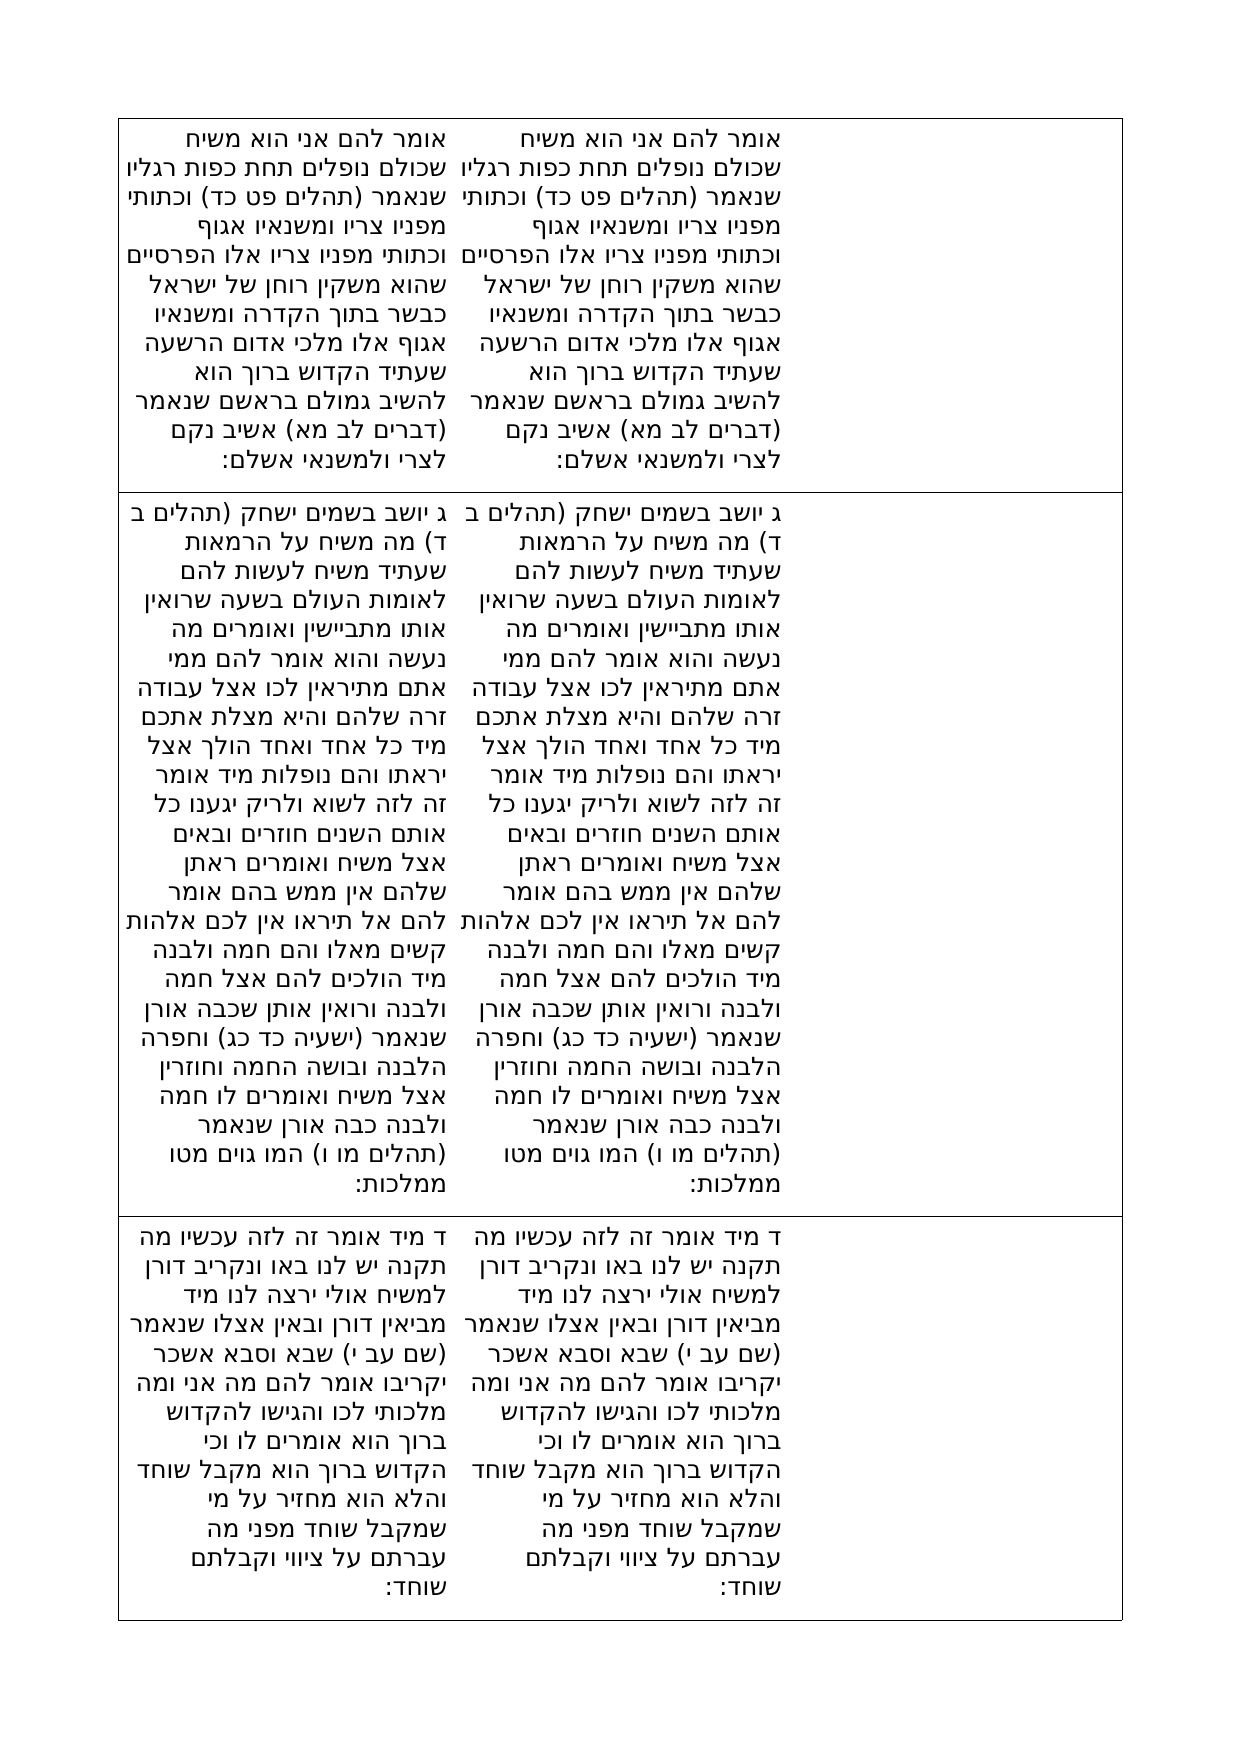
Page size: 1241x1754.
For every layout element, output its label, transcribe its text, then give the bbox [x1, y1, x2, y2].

table_cell ד מיד אומר זה לזה עכשיו מה תקנה יש לנו באו ונקריב דורן למשיח אולי ירצה לנו מיד מביאין דורן ובאין אצלו שנאמר (שם עב י) שבא וסבא אשכר יקריבו אומר להם מה אני ומה מלכותי לכו והגישו להקדוש ברוך הוא אומרים לו וכי הקדוש ברוך הוא מקבל שוחד והלא הוא מחזיר על מי שמקבל שוחד מפני מה עברתם על ציווי וקבלתם שוחד: [119, 1217, 453, 1619]
table_cell אומר להם אני הוא משיח שכולם נופלים תחת כפות רגליו שנאמר (תהלים פט כד) וכתותי מפניו צריו ומשנאיו אגוף וכתותי מפניו צריו אלו הפרסיים שהוא משקין רוחן של ישראל כבשר בתוך הקדרה ומשנאיו אגוף אלו מלכי אדום הרשעה שעתיד הקדוש ברוך הוא להשיב גמולם בראשם שנאמר (דברים לב מא) אשיב נקם לצרי ולמשנאי אשלם: [119, 119, 453, 492]
table_cell [788, 493, 1122, 1216]
table_cell ד מיד אומר זה לזה עכשיו מה תקנה יש לנו באו ונקריב דורן למשיח אולי ירצה לנו מיד מביאין דורן ובאין אצלו שנאמר (שם עב י) שבא וסבא אשכר יקריבו אומר להם מה אני ומה מלכותי לכו והגישו להקדוש ברוך הוא אומרים לו וכי הקדוש ברוך הוא מקבל שוחד והלא הוא מחזיר על מי שמקבל שוחד מפני מה עברתם על ציווי וקבלתם שוחד: [453, 1217, 787, 1619]
table_cell ג יושב בשמים ישחק (תהלים ב ד) מה משיח על הרמאות שעתיד משיח לעשות להם לאומות העולם בשעה שרואין אותו מתביישין ואומרים מה נעשה והוא אומר להם ממי אתם מתיראין לכו אצל עבודה זרה שלהם והיא מצלת אתכם מיד כל אחד ואחד הולך אצל יראתו והם נופלות מיד אומר זה לזה לשוא ולריק יגענו כל אותם השנים חוזרים ובאים אצל משיח ואומרים ראתן שלהם אין ממש בהם אומר להם אל תיראו אין לכם אלהות קשים מאלו והם חמה ולבנה מיד הולכים להם אצל חמה ולבנה ורואין אותן שכבה אורן שנאמר (ישעיה כד כג) וחפרה הלבנה ובושה החמה וחוזרין אצל משיח ואומרים לו חמה ולבנה כבה אורן שנאמר (תהלים מו ו) המו גוים מטו ממלכות: [119, 493, 453, 1216]
table_cell [788, 119, 1122, 492]
table_cell [788, 1217, 1122, 1619]
table_cell ג יושב בשמים ישחק (תהלים ב ד) מה משיח על הרמאות שעתיד משיח לעשות להם לאומות העולם בשעה שרואין אותו מתביישין ואומרים מה נעשה והוא אומר להם ממי אתם מתיראין לכו אצל עבודה זרה שלהם והיא מצלת אתכם מיד כל אחד ואחד הולך אצל יראתו והם נופלות מיד אומר זה לזה לשוא ולריק יגענו כל אותם השנים חוזרים ובאים אצל משיח ואומרים ראתן שלהם אין ממש בהם אומר להם אל תיראו אין לכם אלהות קשים מאלו והם חמה ולבנה מיד הולכים להם אצל חמה ולבנה ורואין אותן שכבה אורן שנאמר (ישעיה כד כג) וחפרה הלבנה ובושה החמה וחוזרין אצל משיח ואומרים לו חמה ולבנה כבה אורן שנאמר (תהלים מו ו) המו גוים מטו ממלכות: [453, 493, 787, 1216]
table_cell אומר להם אני הוא משיח שכולם נופלים תחת כפות רגליו שנאמר (תהלים פט כד) וכתותי מפניו צריו ומשנאיו אגוף וכתותי מפניו צריו אלו הפרסיים שהוא משקין רוחן של ישראל כבשר בתוך הקדרה ומשנאיו אגוף אלו מלכי אדום הרשעה שעתיד הקדוש ברוך הוא להשיב גמולם בראשם שנאמר (דברים לב מא) אשיב נקם לצרי ולמשנאי אשלם: [453, 119, 787, 492]
